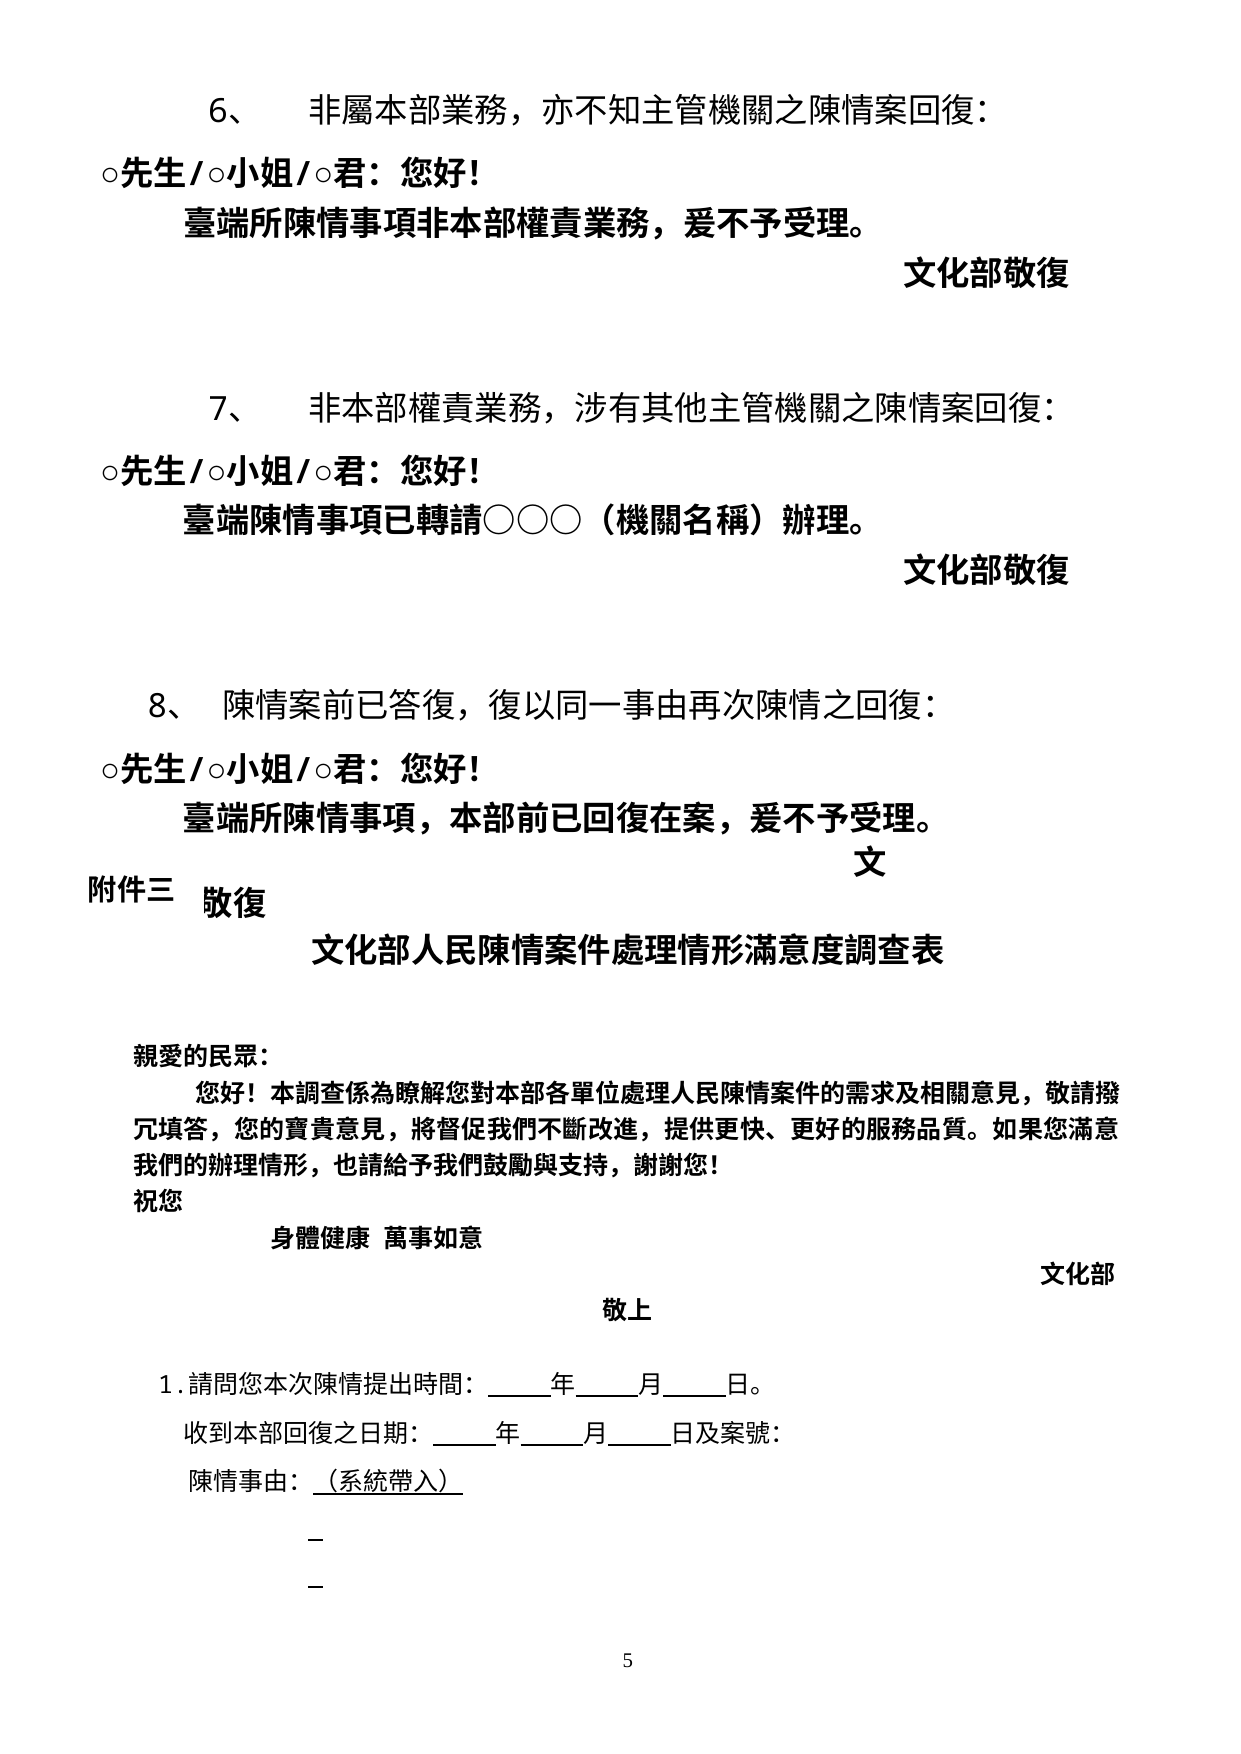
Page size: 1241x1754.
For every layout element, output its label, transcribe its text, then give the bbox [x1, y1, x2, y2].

text ○先生/○小姐/○君：您好！ [100, 745, 1122, 791]
text 您好！本調查係為瞭解您對本部各單位處理人民陳情案件的需求及相關意見，敬請撥冗填答，您的寶貴意見，將督促我們不斷改進，提供更快、更好的服務品質。如果您滿意我們的辦理情形，也請給予我們鼓勵與支持，謝謝您！ [133, 1073, 1122, 1182]
text 附件三 [88, 866, 195, 909]
text 陳情事由：（系統帶入） [158, 1462, 1122, 1498]
text ○先生/○小姐/○君：您好！ [100, 447, 1122, 493]
text 收到本部回復之日期： 年 月 日及案號： [183, 1413, 1122, 1449]
text 文化部敬復 [133, 543, 1122, 593]
text ○先生/○小姐/○君：您好！ [100, 149, 1122, 195]
list 非屬本部業務，亦不知主管機關之陳情案回復： [208, 89, 1122, 130]
text 祝您 [133, 1182, 1122, 1218]
text 臺端所陳情事項非本部權責業務，爰不予受理。 [133, 195, 1122, 245]
list 陳情案前已答復，復以同一事由再次陳情之回復： [147, 684, 1122, 726]
list 非本部權責業務，涉有其他主管機關之陳情案回復： [208, 387, 1122, 428]
text 文化部敬復 [133, 245, 1122, 295]
text 親愛的民眾： [133, 1037, 1122, 1073]
text 臺端所陳情事項，本部前已回復在案，爰不予受理。 [182, 791, 1122, 841]
text 文化部 敬上 [133, 1254, 1122, 1327]
text 臺端陳情事項已轉請○○○（機關名稱）辦理。 [182, 493, 1122, 543]
text 1.請問您本次陳情提出時間： 年 月 日。 [158, 1364, 1122, 1401]
text 身體健康 萬事如意 [133, 1218, 1122, 1254]
text 文化部人民陳情案件處理情形滿意度調查表 [79, 858, 1122, 972]
text 文化部敬復 [133, 841, 906, 924]
